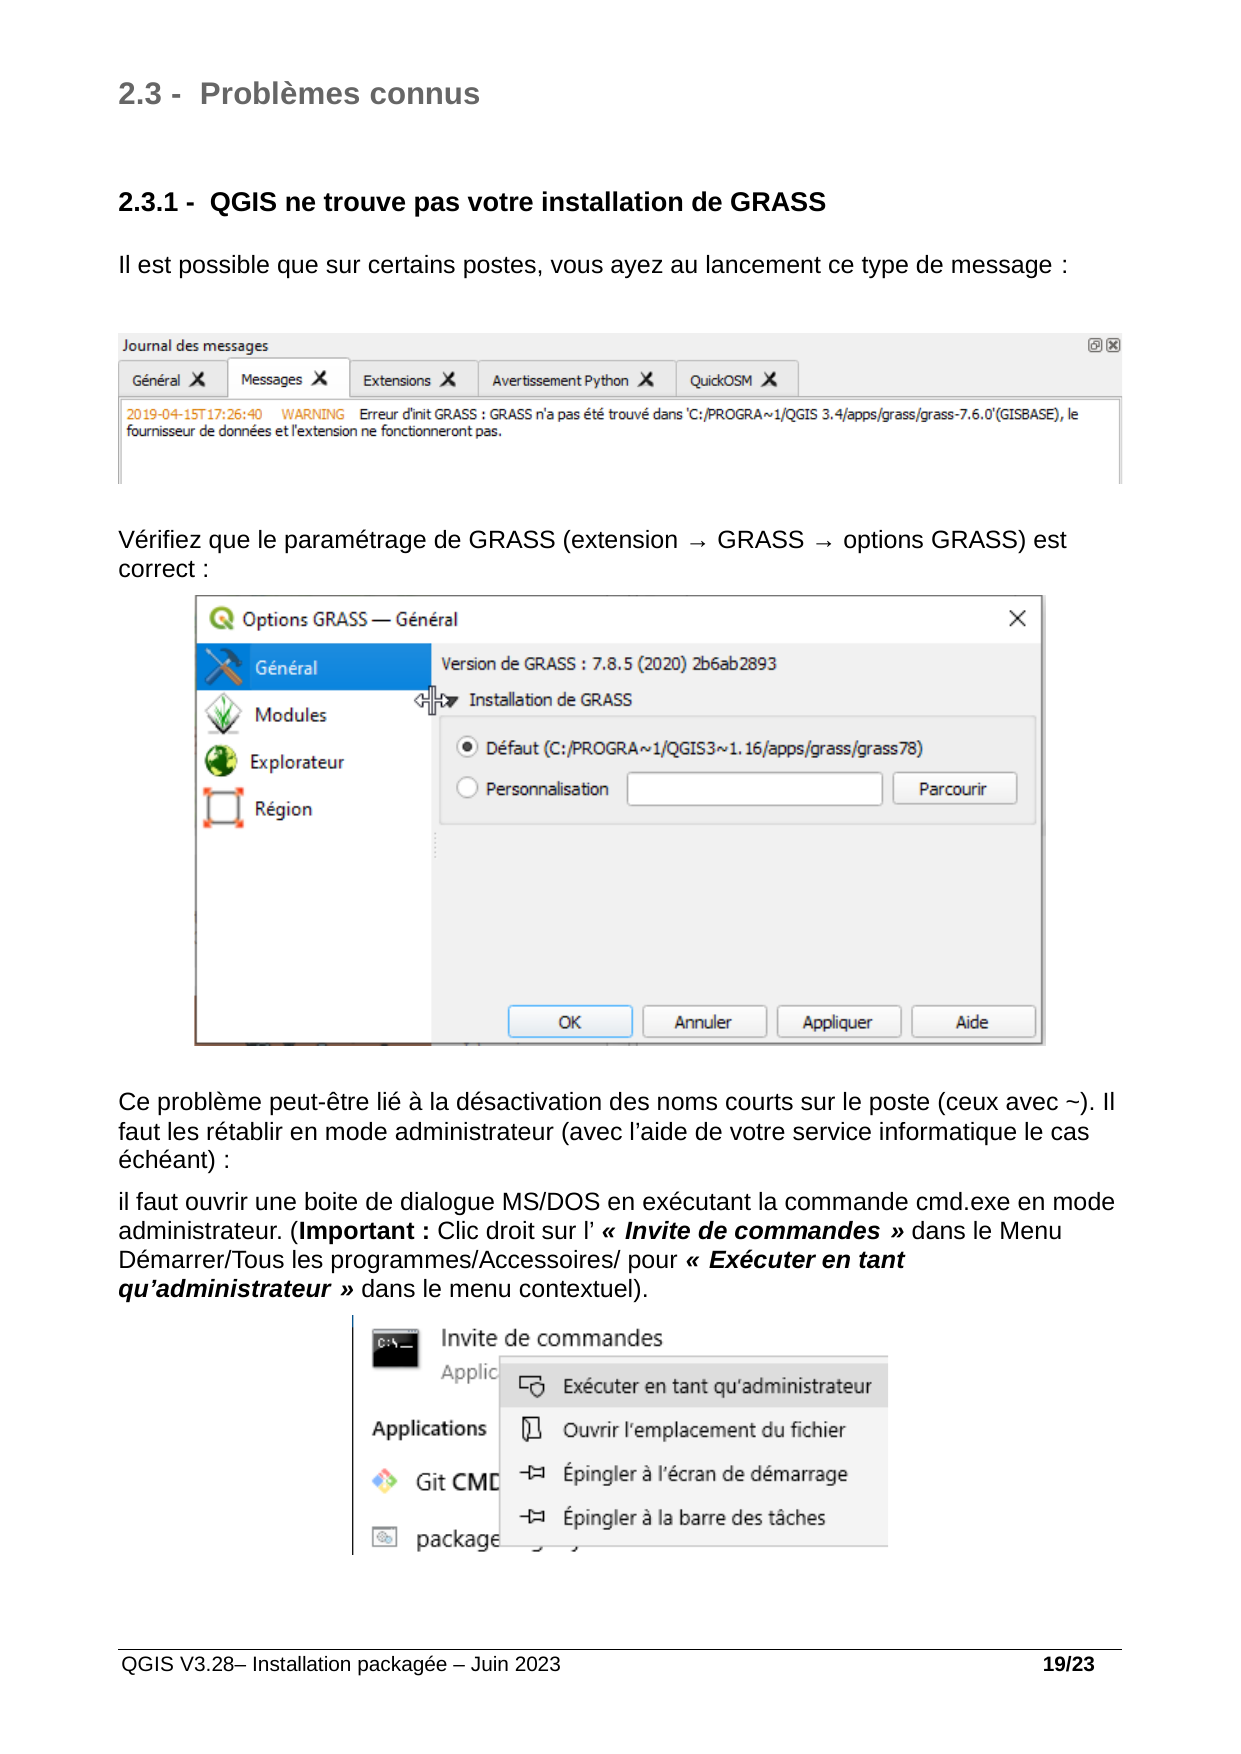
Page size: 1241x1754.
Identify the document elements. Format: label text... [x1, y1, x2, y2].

text il faut ouvrir une boite de dialogue MS/DOS en exécutant la commande cmd.exe en mode administrateur. (Important : Clic droit sur l’ « Invite de commandes » dans le Menu Démarrer/Tous les programmes/Accessoires/ pour « Exécuter en tant qu’administrateur » dans le menu contextuel). [118, 1187, 1122, 1303]
picture [118, 333, 1123, 484]
picture [352, 1315, 889, 1555]
subtitle Problèmes connus [118, 75, 1122, 111]
text Il est possible que sur certains postes, vous ayez au lancement ce type de message : [118, 250, 1122, 279]
text Vérifiez que le paramétrage de GRASS (extension → GRASS → options GRASS) est correct : [118, 525, 1122, 583]
text Ce problème peut-être lié à la désactivation des noms courts sur le poste (ceux avec ~). Il faut les rétablir en mode administrateur (avec l’aide de votre service informatique le cas échéant) : [118, 1087, 1122, 1174]
subtitle QGIS ne trouve pas votre installation de GRASS [118, 186, 1122, 217]
picture [194, 595, 1046, 1046]
